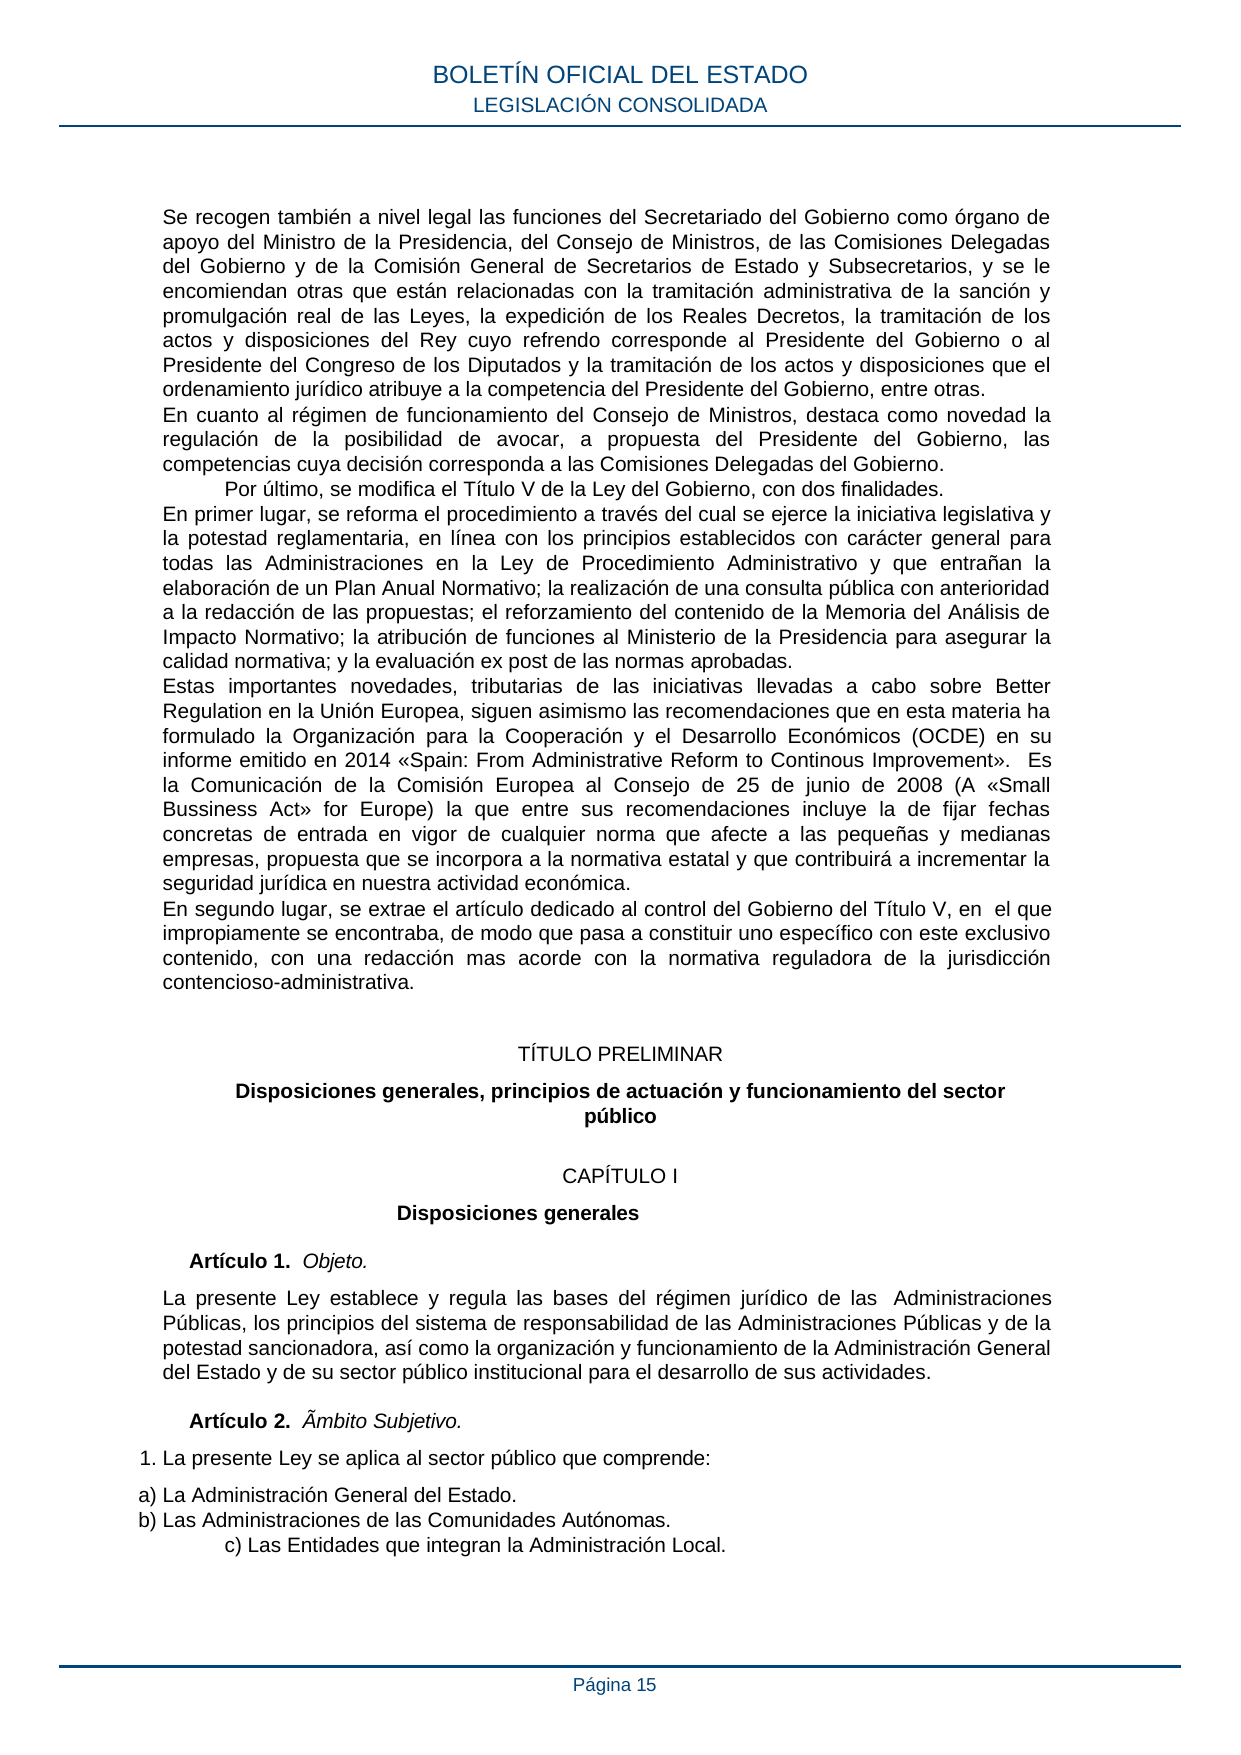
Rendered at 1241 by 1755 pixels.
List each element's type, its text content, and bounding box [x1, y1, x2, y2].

text Artículo 2. Ãmbito Subjetivo. [189, 1408, 1167, 1432]
subtitle Disposiciones generales [162, 1201, 874, 1225]
list La Administración General del Estado. [138, 1483, 1167, 1507]
list Las Administraciones de las Comunidades Autónomas. [138, 1508, 1167, 1532]
text En segundo lugar, se extrae el artículo dedicado al control del Gobierno del Título V, en el que impropiamente se encontraba, de modo que pasa a constituir uno específico con este exclusivo contenido, con una redacción mas acorde con la normativa reguladora de la jurisdicción contencioso-administrativa. [162, 896, 1052, 994]
text CAPÍTULO I [367, 1164, 874, 1188]
text TÍTULO PRELIMINAR [367, 1042, 874, 1066]
text En primer lugar, se reforma el procedimiento a través del cual se ejerce la iniciativa legislativa y la potestad reglamentaria, en línea con los principios establecidos con carácter general para todas las Administraciones en la Ley de Procedimiento Administrativo y que entrañan la elaboración de un Plan Anual Normativo; la realización de una consulta pública con anterioridad a la redacción de las propuestas; el reforzamiento del contenido de la Memoria del Análisis de Impacto Normativo; la atribución de funciones al Ministerio de la Presidencia para asegurar la calidad normativa; y la evaluación ex post de las normas aprobadas. [162, 502, 1052, 673]
text Artículo 1. Objeto. [189, 1249, 1167, 1273]
list La presente Ley se aplica al sector público que comprende: [139, 1445, 1167, 1469]
subtitle Disposiciones generales, principios de actuación y funcionamiento del sector público [224, 1079, 1017, 1128]
text En cuanto al régimen de funcionamiento del Consejo de Ministros, destaca como novedad la regulación de la posibilidad de avocar, a propuesta del Presidente del Gobierno, las competencias cuya decisión corresponda a las Comisiones Delegadas del Gobierno. [162, 403, 1052, 476]
text Se recogen también a nivel legal las funciones del Secretariado del Gobierno como órgano de apoyo del Ministro de la Presidencia, del Consejo de Ministros, de las Comisiones Delegadas del Gobierno y de la Comisión General de Secretarios de Estado y Subsecretarios, y se le encomiendan otras que están relacionadas con la tramitación administrativa de la sanción y promulgación real de las Leyes, la expedición de los Reales Decretos, la tramitación de los actos y disposiciones del Rey cuyo refrendo corresponde al Presidente del Gobierno o al Presidente del Congreso de los Diputados y la tramitación de los actos y disposiciones que el ordenamiento jurídico atribuye a la competencia del Presidente del Gobierno, entre otras. [162, 205, 1052, 401]
list Las Entidades que integran la Administración Local. [224, 1533, 1167, 1557]
text Por último, se modifica el Título V de la Ley del Gobierno, con dos finalidades. [224, 477, 1167, 501]
text La presente Ley establece y regula las bases del régimen jurídico de las Administraciones Públicas, los principios del sistema de responsabilidad de las Administraciones Públicas y de la potestad sancionadora, así como la organización y funcionamiento de la Administración General del Estado y de su sector público institucional para el desarrollo de sus actividades. [162, 1286, 1052, 1384]
text Estas importantes novedades, tributarias de las iniciativas llevadas a cabo sobre Better Regulation en la Unión Europea, siguen asimismo las recomendaciones que en esta materia ha formulado la Organización para la Cooperación y el Desarrollo Económicos (OCDE) en su informe emitido en 2014 «Spain: From Administrative Reform to Continous Improvement». Es la Comunicación de la Comisión Europea al Consejo de 25 de junio de 2008 (A «Small Bussiness Act» for Europe) la que entre sus recomendaciones incluye la de fijar fechas concretas de entrada en vigor de cualquier norma que afecte a las pequeñas y medianas empresas, propuesta que se incorpora a la normativa estatal y que contribuirá a incrementar la seguridad jurídica en nuestra actividad económica. [162, 674, 1052, 895]
